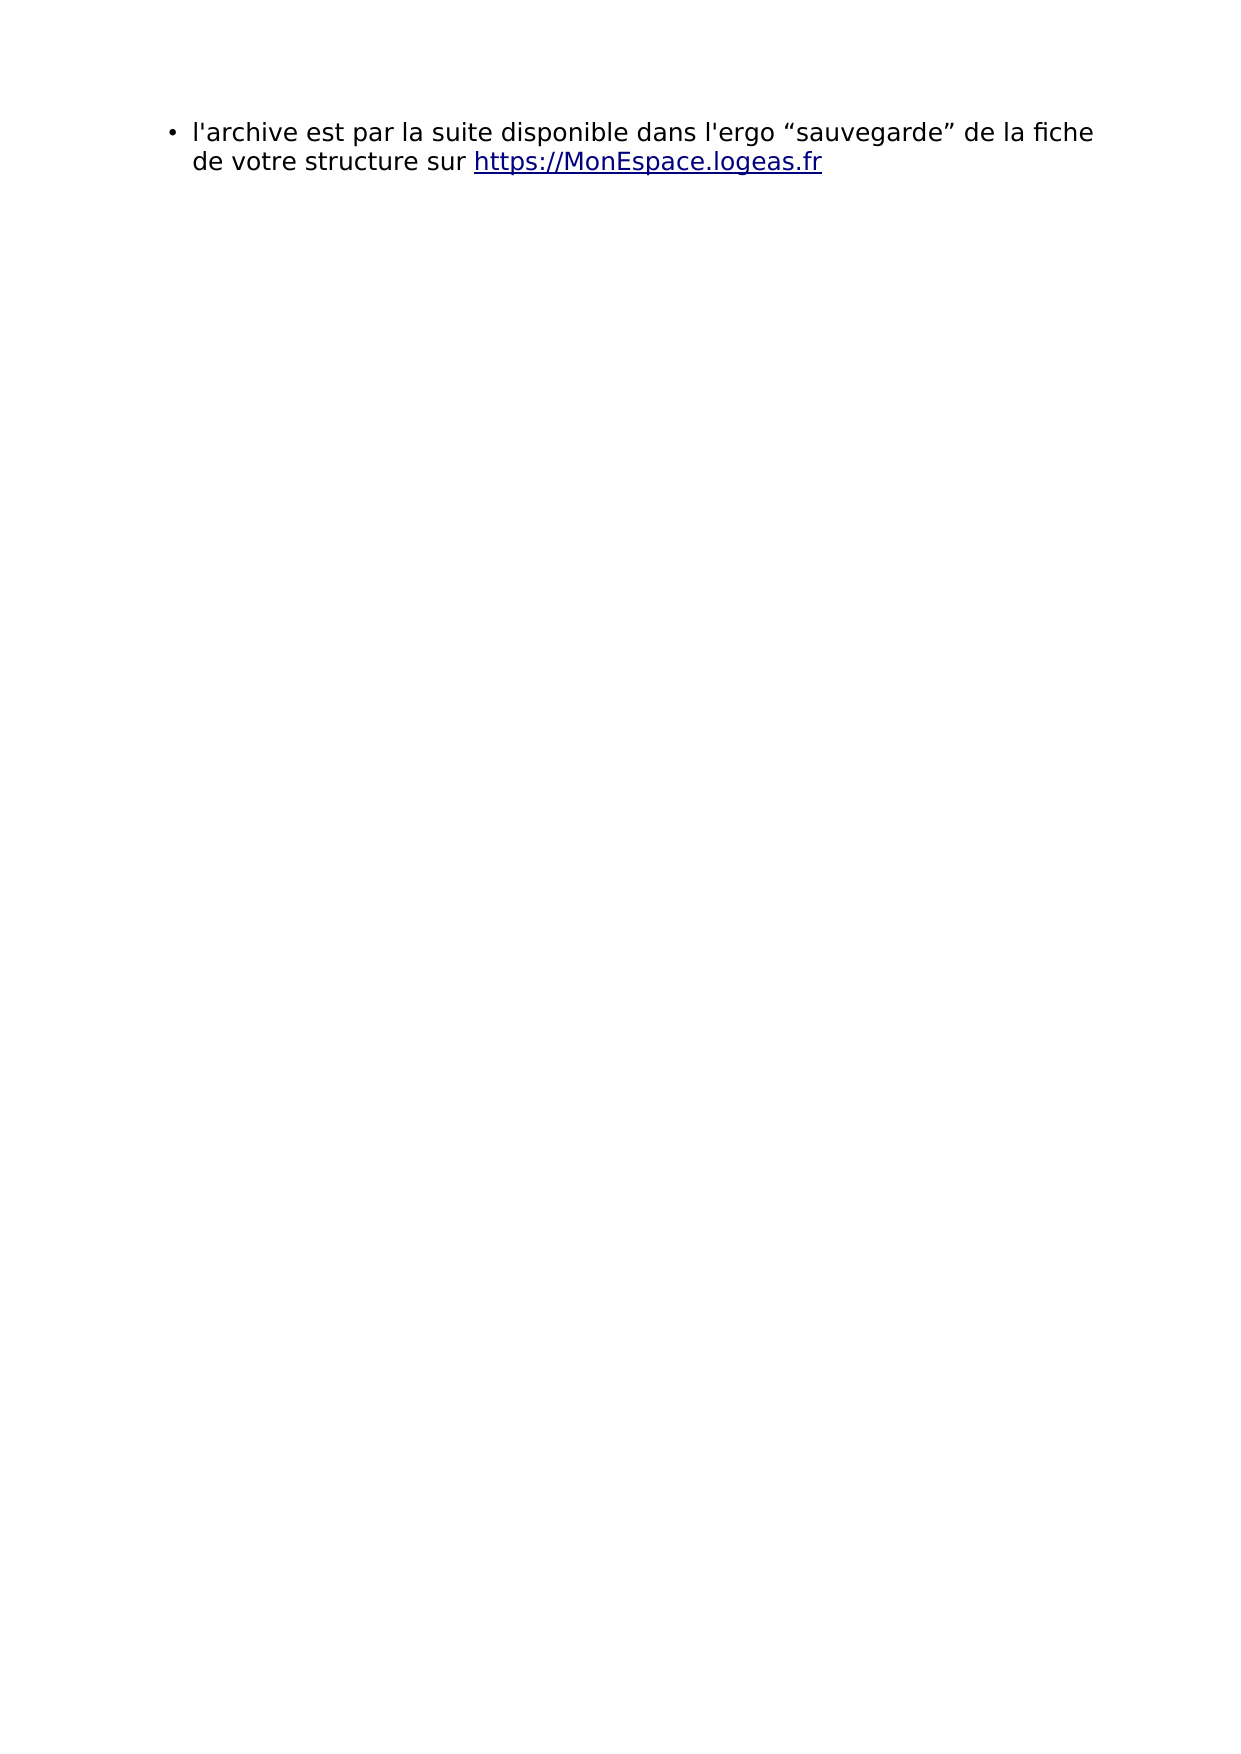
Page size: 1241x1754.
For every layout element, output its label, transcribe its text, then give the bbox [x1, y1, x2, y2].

list l'archive est par la suite disponible dans l'ergo “sauvegarde” de la fiche de votre structure sur https://MonEspace.logeas.fr [177, 118, 1122, 176]
